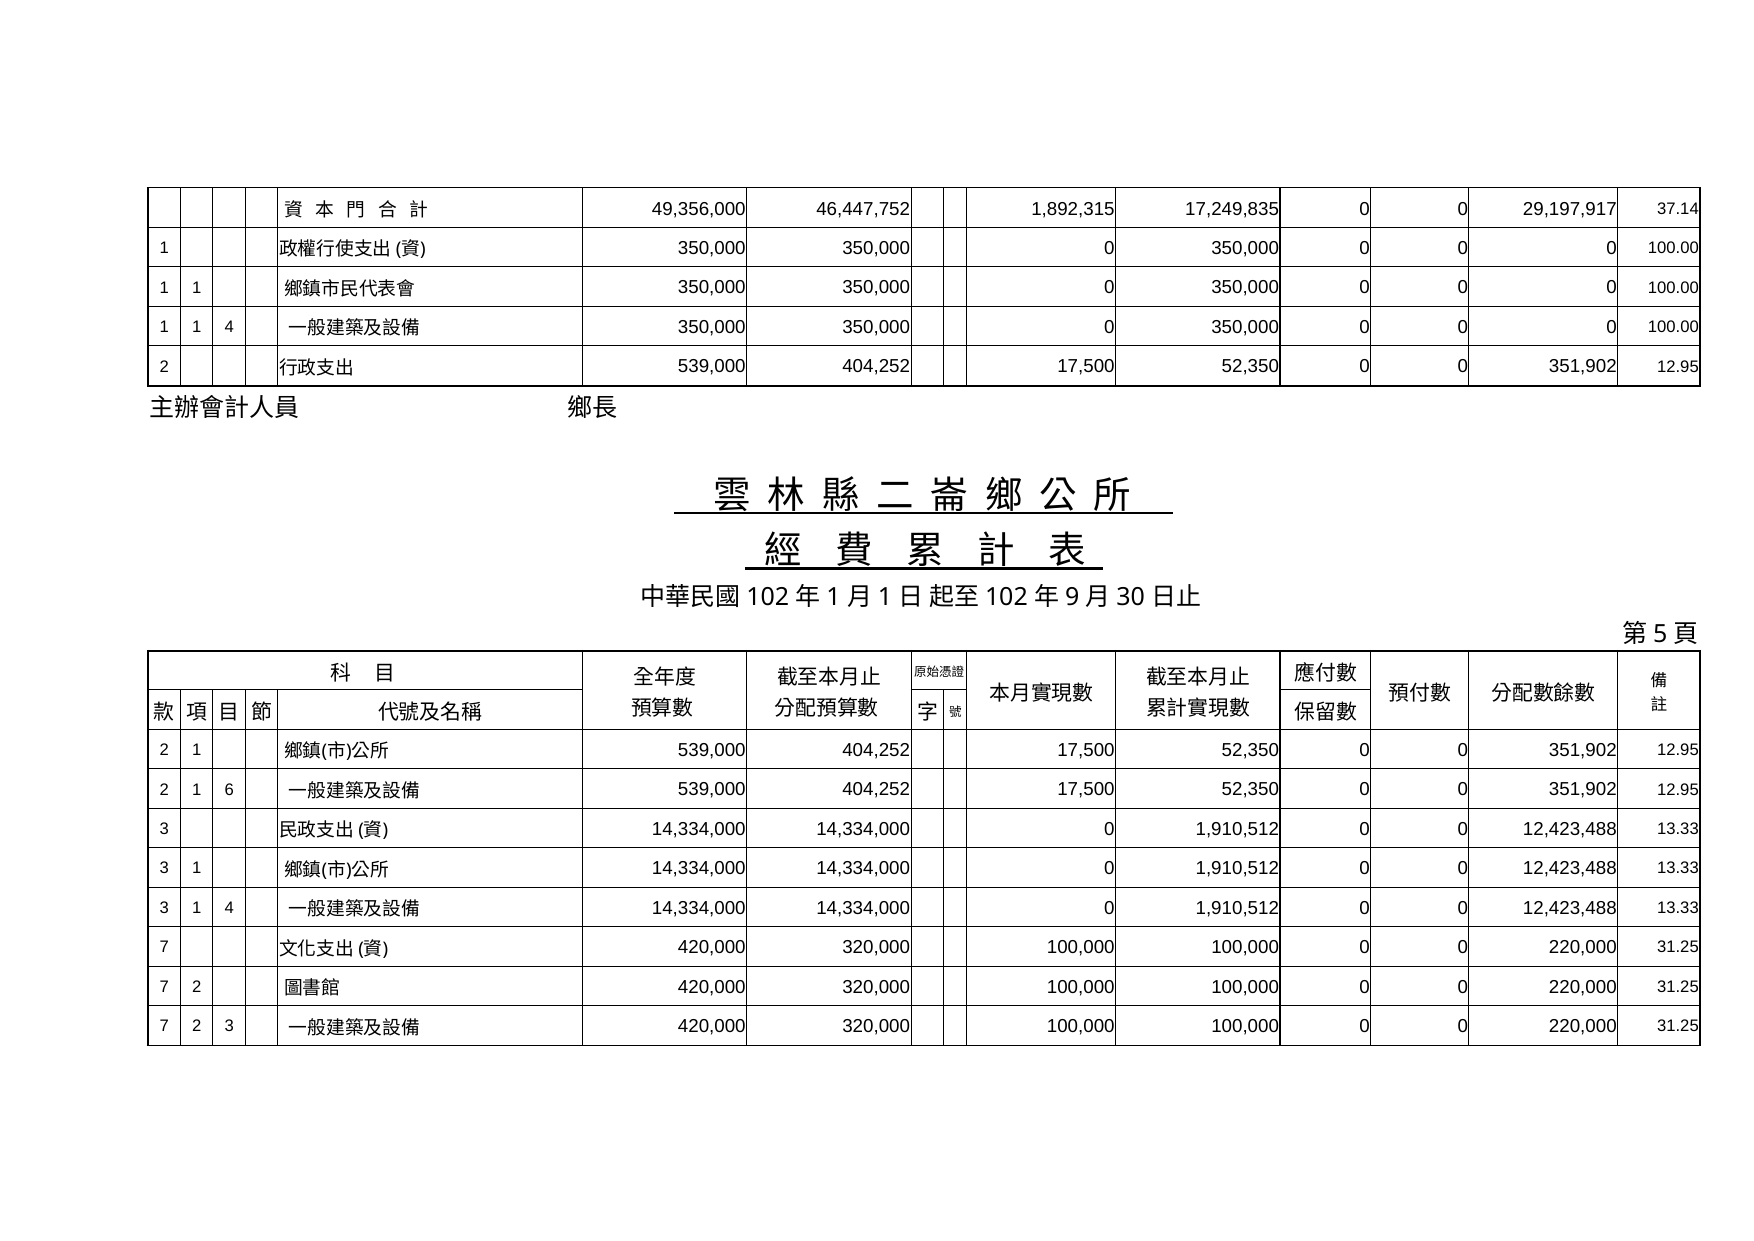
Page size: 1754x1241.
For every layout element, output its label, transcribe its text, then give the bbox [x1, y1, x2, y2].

table_cell 0 [1281, 967, 1370, 1005]
table_cell 100,000 [1116, 1006, 1279, 1044]
table_cell 539,000 [583, 730, 746, 768]
table_cell 1,892,315 [967, 188, 1115, 227]
table_cell 13.33 [1618, 888, 1699, 926]
table_cell 350,000 [747, 228, 911, 266]
table_cell 220,000 [1469, 967, 1617, 1005]
table_cell 0 [967, 848, 1115, 887]
table_cell 14,334,000 [583, 809, 746, 847]
table_cell 本月實現數 [967, 652, 1115, 729]
table_cell 539,000 [583, 769, 746, 808]
table_cell [912, 927, 943, 966]
table_cell 原始憑證 [912, 652, 966, 689]
table_cell 350,000 [583, 267, 746, 306]
table_cell 49,356,000 [583, 188, 746, 227]
table_cell 52,350 [1116, 769, 1279, 808]
table_cell 0 [1281, 1006, 1370, 1044]
table_cell 科 目 [149, 652, 582, 689]
table_cell 0 [1371, 769, 1468, 808]
table_cell 1 [149, 307, 180, 345]
table_cell [912, 228, 943, 266]
table_cell 12,423,488 [1469, 888, 1617, 926]
table_cell [246, 809, 277, 847]
table_cell 46,447,752 [747, 188, 911, 227]
table_cell 350,000 [1116, 228, 1279, 266]
table_cell 0 [1371, 848, 1468, 887]
table_cell 0 [1281, 927, 1370, 966]
table_cell 一般建築及設備 [278, 1006, 582, 1044]
table_cell 截至本月止 累計實現數 [1116, 652, 1279, 729]
table_cell [213, 967, 245, 1005]
table_cell 2 [181, 1006, 212, 1044]
table_cell 1 [149, 267, 180, 306]
table_cell 0 [1281, 888, 1370, 926]
table_cell 行政支出 [278, 346, 582, 384]
table_cell 14,334,000 [747, 809, 911, 847]
table_cell 351,902 [1469, 730, 1617, 768]
table_cell 1 [181, 307, 212, 345]
table_cell [944, 228, 966, 266]
table_cell 350,000 [583, 228, 746, 266]
table_cell 3 [213, 1006, 245, 1044]
table_cell [944, 730, 966, 768]
table_cell 100.00 [1618, 267, 1699, 306]
table_cell 2 [181, 967, 212, 1005]
table_cell 政權行使支出 (資) [278, 228, 582, 266]
table_cell [246, 927, 277, 966]
table_cell 52,350 [1116, 346, 1279, 384]
table_cell 14,334,000 [583, 888, 746, 926]
table_cell 13.33 [1618, 848, 1699, 887]
table_cell [912, 809, 943, 847]
table_cell 12,423,488 [1469, 809, 1617, 847]
table_cell 350,000 [1116, 307, 1279, 345]
table_cell 代號及名稱 [278, 690, 582, 729]
table_cell 220,000 [1469, 1006, 1617, 1044]
table_cell [944, 809, 966, 847]
table_cell 404,252 [747, 730, 911, 768]
table_cell 12.95 [1618, 730, 1699, 768]
table_cell 100,000 [967, 927, 1115, 966]
table_cell 0 [1469, 307, 1617, 345]
table_cell 鄉鎮(市)公所 [278, 730, 582, 768]
table_cell 404,252 [747, 346, 911, 384]
table_cell 17,500 [967, 346, 1115, 384]
table_cell 主辦會計人員 鄉長 [148, 387, 1700, 424]
table_cell 37.14 [1618, 188, 1699, 227]
table_cell 100.00 [1618, 307, 1699, 345]
table_cell 3 [149, 888, 180, 926]
table_cell 截至本月止 分配預算數 [747, 652, 911, 729]
table_cell 2 [149, 769, 180, 808]
table_cell 404,252 [747, 769, 911, 808]
table_cell 1 [181, 730, 212, 768]
table_cell [912, 848, 943, 887]
table_cell 1,910,512 [1116, 809, 1279, 847]
table_cell 100.00 [1618, 228, 1699, 266]
table_cell [246, 307, 277, 345]
table_cell 420,000 [583, 927, 746, 966]
table_cell 0 [1281, 267, 1370, 306]
table_cell 圖書館 [278, 967, 582, 1005]
table_cell 320,000 [747, 967, 911, 1005]
table_cell 保留數 [1281, 690, 1370, 729]
table_cell 350,000 [747, 307, 911, 345]
table_cell 0 [967, 228, 1115, 266]
table_cell [181, 809, 212, 847]
table_cell 351,902 [1469, 769, 1617, 808]
table_cell 0 [1281, 228, 1370, 266]
table_cell 13.33 [1618, 809, 1699, 847]
table_cell 4 [213, 888, 245, 926]
table_cell 全年度 預算數 [583, 652, 746, 729]
table_cell [912, 730, 943, 768]
table_cell 第 5 頁 [911, 612, 1700, 650]
table_cell [944, 188, 966, 227]
table_cell [246, 888, 277, 926]
table_cell [246, 967, 277, 1005]
table_cell 351,902 [1469, 346, 1617, 384]
table_cell 29,197,917 [1469, 188, 1617, 227]
table_cell 6 [213, 769, 245, 808]
table_cell 14,334,000 [747, 888, 911, 926]
table_cell 0 [1371, 307, 1468, 345]
table_cell 0 [1281, 188, 1370, 227]
table_cell 17,249,835 [1116, 188, 1279, 227]
table_cell 0 [1371, 346, 1468, 384]
table_cell 31.25 [1618, 1006, 1699, 1044]
table_cell 0 [1469, 228, 1617, 266]
table_cell [213, 927, 245, 966]
table_cell 中華民國 102 年 1 月 1 日 起至 102 年 9 月 30 日止 [148, 575, 1700, 612]
table_cell 0 [967, 307, 1115, 345]
table_cell [181, 927, 212, 966]
table_cell [944, 888, 966, 926]
table_cell [246, 730, 277, 768]
table_cell [912, 346, 943, 384]
table_cell 0 [967, 809, 1115, 847]
table_cell 雲 林 縣 二 崙 鄉 公 所 [148, 464, 1700, 519]
table_cell [246, 1006, 277, 1044]
table_cell [246, 346, 277, 384]
table_cell 12.95 [1618, 769, 1699, 808]
table_cell [149, 188, 180, 227]
table_cell 預付數 [1371, 652, 1468, 729]
table_cell [944, 307, 966, 345]
table_cell 14,334,000 [583, 848, 746, 887]
table_cell 一般建築及設備 [278, 769, 582, 808]
table_cell 31.25 [1618, 927, 1699, 966]
table_cell 鄉鎮(市)公所 [278, 848, 582, 887]
table_cell [213, 228, 245, 266]
table_cell 320,000 [747, 927, 911, 966]
table_cell 100,000 [1116, 927, 1279, 966]
table_cell 0 [1371, 809, 1468, 847]
table_cell 14,334,000 [747, 848, 911, 887]
table_cell 420,000 [583, 1006, 746, 1044]
table_cell 7 [149, 1006, 180, 1044]
table_cell [944, 769, 966, 808]
table_cell 31.25 [1618, 967, 1699, 1005]
table_cell 0 [1281, 730, 1370, 768]
table_cell [246, 267, 277, 306]
table_cell [148, 424, 1700, 464]
table_cell 100,000 [1116, 967, 1279, 1005]
table_cell 0 [967, 267, 1115, 306]
table_cell 1 [149, 228, 180, 266]
table_cell 350,000 [747, 267, 911, 306]
table_cell 1 [181, 888, 212, 926]
table_cell 2 [149, 730, 180, 768]
table_cell 0 [1371, 1006, 1468, 1044]
table_cell 420,000 [583, 967, 746, 1005]
table_cell 鄉鎮市民代表會 [278, 267, 582, 306]
table_cell 17,500 [967, 769, 1115, 808]
table_cell [148, 612, 911, 650]
table_cell 0 [1371, 188, 1468, 227]
table_cell 7 [149, 967, 180, 1005]
table_cell 12.95 [1618, 346, 1699, 384]
table_cell 1,910,512 [1116, 888, 1279, 926]
table_cell [246, 848, 277, 887]
table_cell 號 [944, 690, 966, 729]
table_cell 12,423,488 [1469, 848, 1617, 887]
table_cell 1,910,512 [1116, 848, 1279, 887]
table_cell 220,000 [1469, 927, 1617, 966]
table_cell 0 [1371, 888, 1468, 926]
table_cell [246, 188, 277, 227]
table_cell 7 [149, 927, 180, 966]
table_cell 17,500 [967, 730, 1115, 768]
table_cell 0 [1371, 927, 1468, 966]
table_cell 資 本 門 合 計 [278, 188, 582, 227]
table_cell [246, 228, 277, 266]
table_cell [912, 1006, 943, 1044]
table_cell 0 [1371, 228, 1468, 266]
table_cell [944, 1006, 966, 1044]
table_cell 民政支出 (資) [278, 809, 582, 847]
table_cell [912, 267, 943, 306]
table_cell 款 [149, 690, 180, 729]
table_cell 2 [149, 346, 180, 384]
table_cell 字 [912, 690, 943, 729]
table_cell [912, 967, 943, 1005]
table_cell 52,350 [1116, 730, 1279, 768]
table_cell 0 [1371, 730, 1468, 768]
table_cell [912, 188, 943, 227]
table_cell 539,000 [583, 346, 746, 384]
table_cell [213, 267, 245, 306]
table_cell [912, 769, 943, 808]
table_cell [181, 188, 212, 227]
table_cell 0 [1281, 809, 1370, 847]
table_cell 1 [181, 848, 212, 887]
table_cell [944, 346, 966, 384]
table_cell 0 [967, 888, 1115, 926]
table_cell 0 [1371, 267, 1468, 306]
table_cell [912, 307, 943, 345]
table_cell [213, 809, 245, 847]
table_cell [944, 267, 966, 306]
table_cell 350,000 [1116, 267, 1279, 306]
table_cell 一般建築及設備 [278, 307, 582, 345]
table_cell 經 費 累 計 表 [148, 519, 1700, 575]
table_cell 0 [1281, 307, 1370, 345]
table_cell 100,000 [967, 967, 1115, 1005]
table_cell 一般建築及設備 [278, 888, 582, 926]
table_cell 100,000 [967, 1006, 1115, 1044]
table_cell 0 [1281, 769, 1370, 808]
table_cell 0 [1281, 346, 1370, 384]
table_cell [181, 346, 212, 384]
table_cell 文化支出 (資) [278, 927, 582, 966]
table_cell 項 [181, 690, 212, 729]
table_cell [181, 228, 212, 266]
table_cell [944, 967, 966, 1005]
table_cell [944, 848, 966, 887]
table_cell 1 [181, 769, 212, 808]
table_cell [213, 346, 245, 384]
table_cell [213, 188, 245, 227]
table_cell 備 註 [1618, 652, 1699, 729]
table_cell 350,000 [583, 307, 746, 345]
table_cell 分配數餘數 [1469, 652, 1617, 729]
table_cell 節 [246, 690, 277, 729]
table_cell [246, 769, 277, 808]
table_cell 應付數 [1281, 652, 1370, 689]
table_cell 0 [1371, 967, 1468, 1005]
table_cell [912, 888, 943, 926]
table_cell 1 [181, 267, 212, 306]
table_cell 4 [213, 307, 245, 345]
table_cell [213, 730, 245, 768]
table_cell 0 [1281, 848, 1370, 887]
table_cell [944, 927, 966, 966]
table_cell 0 [1469, 267, 1617, 306]
table_cell 320,000 [747, 1006, 911, 1044]
table_cell 目 [213, 690, 245, 729]
table_cell 3 [149, 848, 180, 887]
table_cell [213, 848, 245, 887]
table_cell 3 [149, 809, 180, 847]
